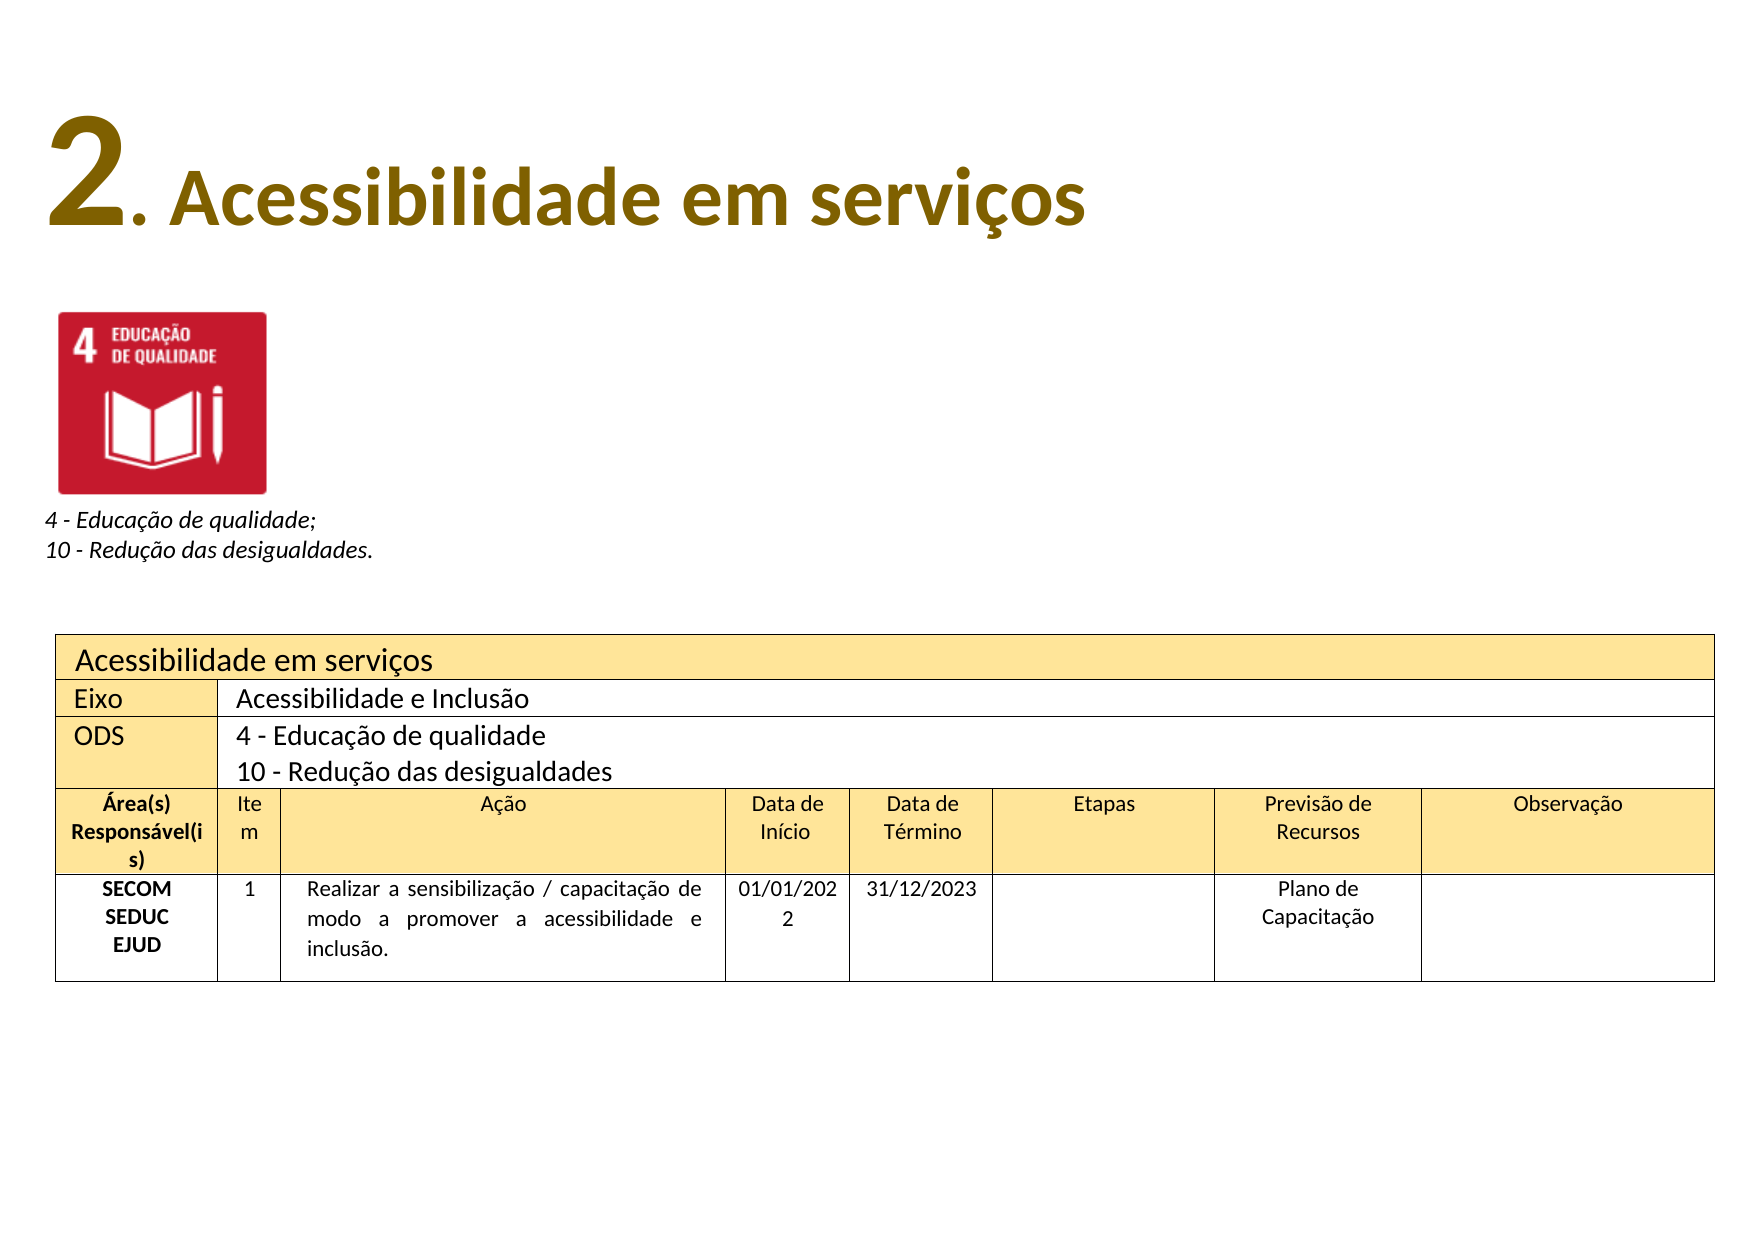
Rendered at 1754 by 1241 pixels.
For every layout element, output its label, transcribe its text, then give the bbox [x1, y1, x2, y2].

table_cell ODS [56, 717, 217, 788]
text 4 - Educação de qualidade; [44, 504, 1712, 535]
table_cell Data de Início [726, 789, 849, 873]
table_cell Realizar a sensibilização / capacitação de modo a promover a acessibilidade e inclusão. [281, 875, 725, 981]
table_cell Área(s) Responsável(is) [56, 789, 217, 873]
table_cell SECOM SEDUC EJUD [56, 875, 217, 981]
table_cell Eixo [56, 680, 217, 716]
table_cell [1422, 875, 1714, 981]
table_cell Previsão de Recursos [1215, 789, 1421, 873]
table_cell 31/12/2023 [850, 875, 992, 981]
table_cell 1 [218, 875, 280, 981]
table_cell Ação [281, 789, 725, 873]
table_cell 01/01/2022 [726, 875, 849, 981]
table_cell Plano de Capacitação [1215, 875, 1421, 981]
table_cell Data de Término [850, 789, 992, 873]
table_cell 4 - Educação de qualidade 10 - Redução das desigualdades [218, 717, 1714, 788]
table_cell [993, 875, 1214, 981]
text 2. Acessibilidade em serviços [44, 63, 1636, 267]
text 10 - Redução das desigualdades. [44, 535, 1712, 565]
table_cell Item [218, 789, 280, 873]
table_cell Acessibilidade e Inclusão [218, 680, 1714, 716]
table_cell Etapas [993, 789, 1214, 873]
table_header Acessibilidade em serviços [56, 635, 1714, 679]
table_cell Observação [1422, 789, 1714, 873]
